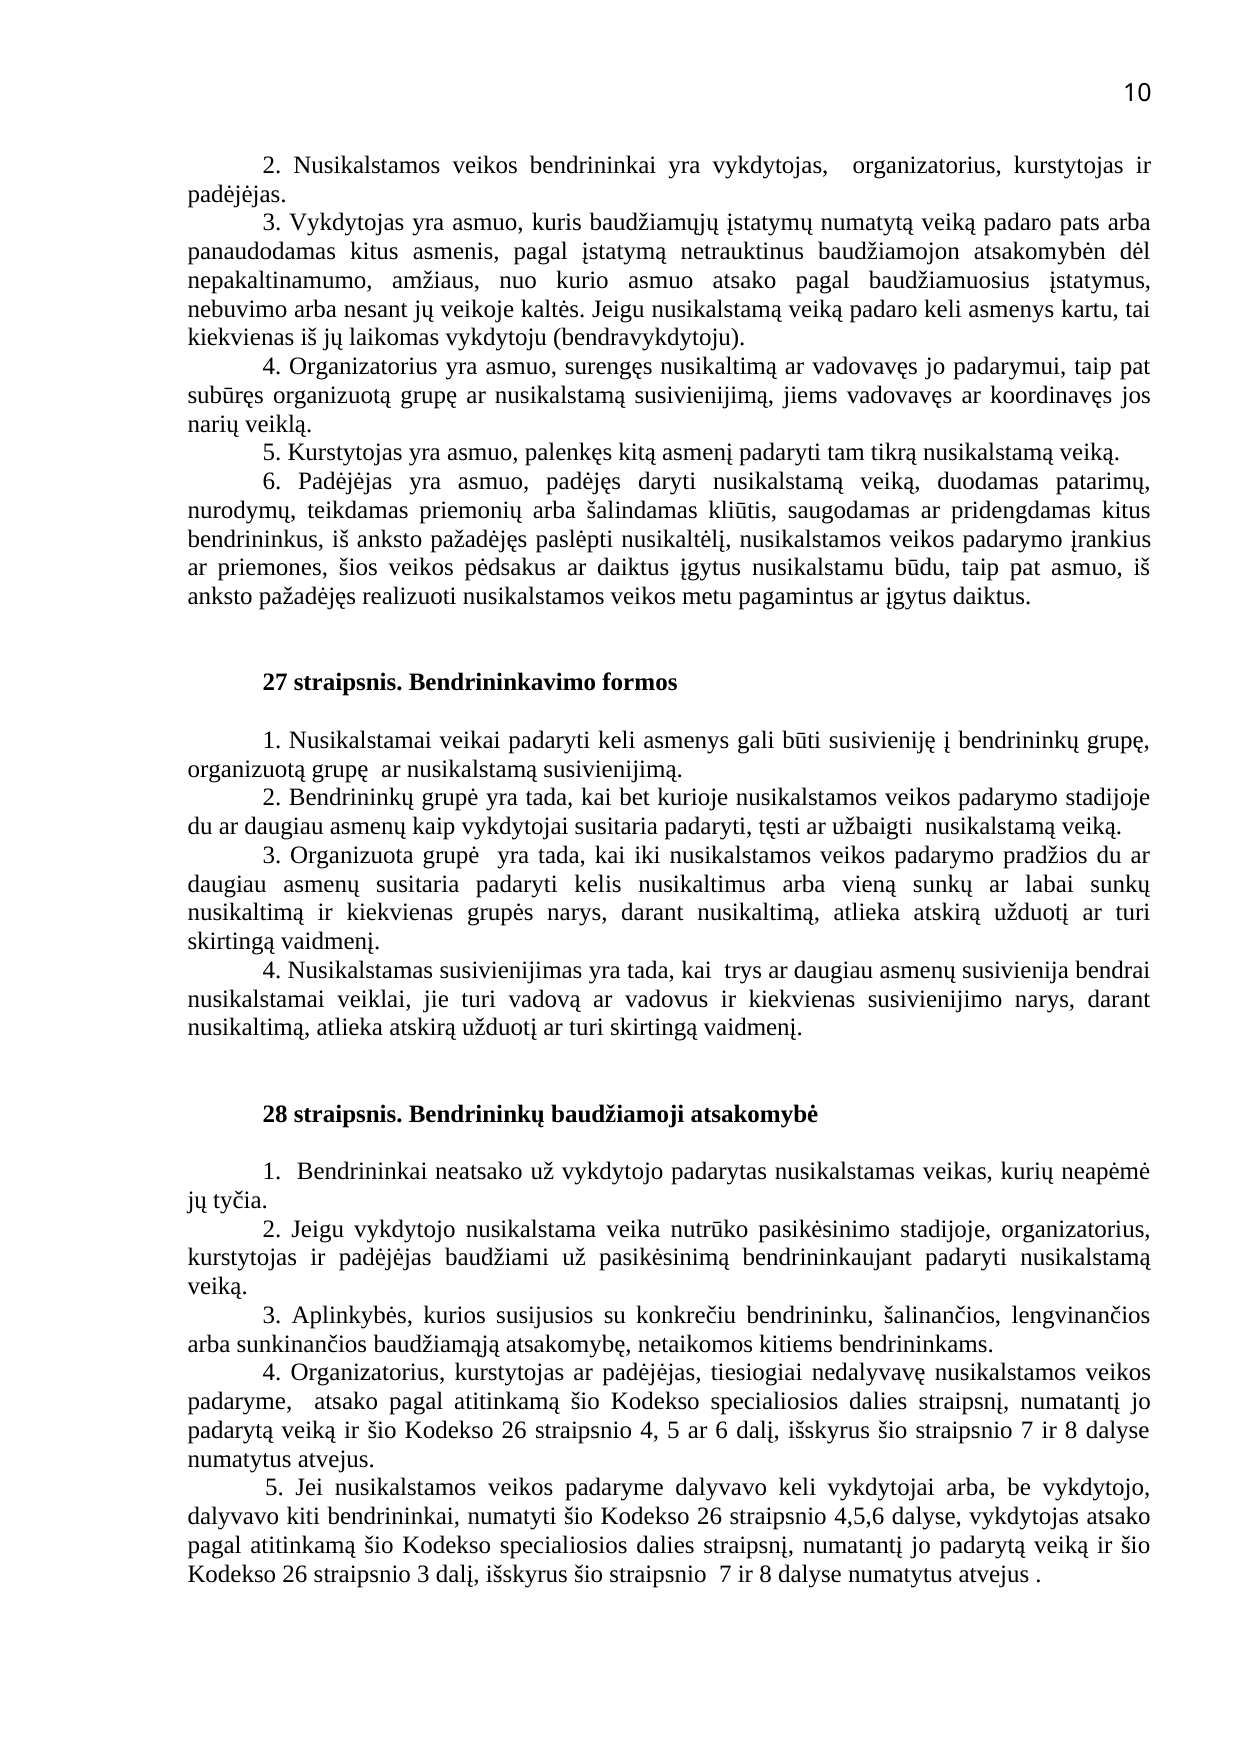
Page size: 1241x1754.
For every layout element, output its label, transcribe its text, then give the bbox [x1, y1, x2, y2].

text 2. Nusikalstamos veikos bendrininkai yra vykdytojas, organizatorius, kurstytojas ir padėjėjas. [187, 150, 1152, 207]
text 3. Vykdytojas yra asmuo, kuris baudžiamųjų įstatymų numatytą veiką padaro pats arba panaudodamas kitus asmenis, pagal įstatymą netrauktinus baudžiamojon atsakomybėn dėl nepakaltinamumo, amžiaus, nuo kurio asmuo atsako pagal baudžiamuosius įstatymus, nebuvimo arba nesant jų veikoje kaltės. Jeigu nusikalstamą veiką padaro keli asmenys kartu, tai kiekvienas iš jų laikomas vykdytoju (bendravykdytoju). [187, 207, 1152, 351]
text 4. Organizatorius yra asmuo, surengęs nusikaltimą ar vadovavęs jo padarymui, taip pat subūręs organizuotą grupę ar nusikalstamą susivienijimą, jiems vadovavęs ar koordinavęs jos narių veiklą. [187, 351, 1152, 437]
text 3. Organizuota grupė yra tada, kai iki nusikalstamos veikos padarymo pradžios du ar daugiau asmenų susitaria padaryti kelis nusikaltimus arba vieną sunkų ar labai sunkų nusikaltimą ir kiekvienas grupės narys, darant nusikaltimą, atlieka atskirą užduotį ar turi skirtingą vaidmenį. [187, 840, 1152, 955]
text 28 straipsnis. Bendrininkų baudžiamoji atsakomybė [187, 1099, 1152, 1127]
text 4. Nusikalstamas susivienijimas yra tada, kai trys ar daugiau asmenų susivienija bendrai nusikalstamai veiklai, jie turi vadovą ar vadovus ir kiekvienas susivienijimo narys, darant nusikaltimą, atlieka atskirą užduotį ar turi skirtingą vaidmenį. [187, 955, 1152, 1041]
text 6. Padėjėjas yra asmuo, padėjęs daryti nusikalstamą veiką, duodamas patarimų, nurodymų, teikdamas priemonių arba šalindamas kliūtis, saugodamas ar pridengdamas kitus bendrininkus, iš anksto pažadėjęs paslėpti nusikaltėlį, nusikalstamos veikos padarymo įrankius ar priemones, šios veikos pėdsakus ar daiktus įgytus nusikalstamu būdu, taip pat asmuo, iš anksto pažadėjęs realizuoti nusikalstamos veikos metu pagamintus ar įgytus daiktus. [187, 466, 1152, 610]
text 1. Nusikalstamai veikai padaryti keli asmenys gali būti susivieniję į bendrininkų grupę, organizuotą grupę ar nusikalstamą susivienijimą. [187, 725, 1152, 782]
text 2. Jeigu vykdytojo nusikalstama veika nutrūko pasikėsinimo stadijoje, organizatorius, kurstytojas ir padėjėjas baudžiami už pasikėsinimą bendrininkaujant padaryti nusikalstamą veiką. [187, 1214, 1152, 1300]
text 4. Organizatorius, kurstytojas ar padėjėjas, tiesiogiai nedalyvavę nusikalstamos veikos padaryme, atsako pagal atitinkamą šio Kodekso specialiosios dalies straipsnį, numatantį jo padarytą veiką ir šio Kodekso 26 straipsnio 4, 5 ar 6 dalį, išskyrus šio straipsnio 7 ir 8 dalyse numatytus atvejus. [187, 1357, 1152, 1472]
text 27 straipsnis. Bendrininkavimo formos [187, 667, 1152, 696]
text 2. Bendrininkų grupė yra tada, kai bet kurioje nusikalstamos veikos padarymo stadijoje du ar daugiau asmenų kaip vykdytojai susitaria padaryti, tęsti ar užbaigti nusikalstamą veiką. [187, 782, 1152, 840]
text 5. Kurstytojas yra asmuo, palenkęs kitą asmenį padaryti tam tikrą nusikalstamą veiką. [187, 437, 1152, 466]
text 5. Jei nusikalstamos veikos padaryme dalyvavo keli vykdytojai arba, be vykdytojo, dalyvavo kiti bendrininkai, numatyti šio Kodekso 26 straipsnio 4,5,6 dalyse, vykdytojas atsako pagal atitinkamą šio Kodekso specialiosios dalies straipsnį, numatantį jo padarytą veiką ir šio Kodekso 26 straipsnio 3 dalį, išskyrus šio straipsnio 7 ir 8 dalyse numatytus atvejus . [187, 1472, 1152, 1587]
text 1. Bendrininkai neatsako už vykdytojo padarytas nusikalstamas veikas, kurių neapėmė jų tyčia. [187, 1156, 1152, 1214]
text 3. Aplinkybės, kurios susijusios su konkrečiu bendrininku, šalinančios, lengvinančios arba sunkinančios baudžiamąją atsakomybę, netaikomos kitiems bendrininkams. [187, 1300, 1152, 1357]
